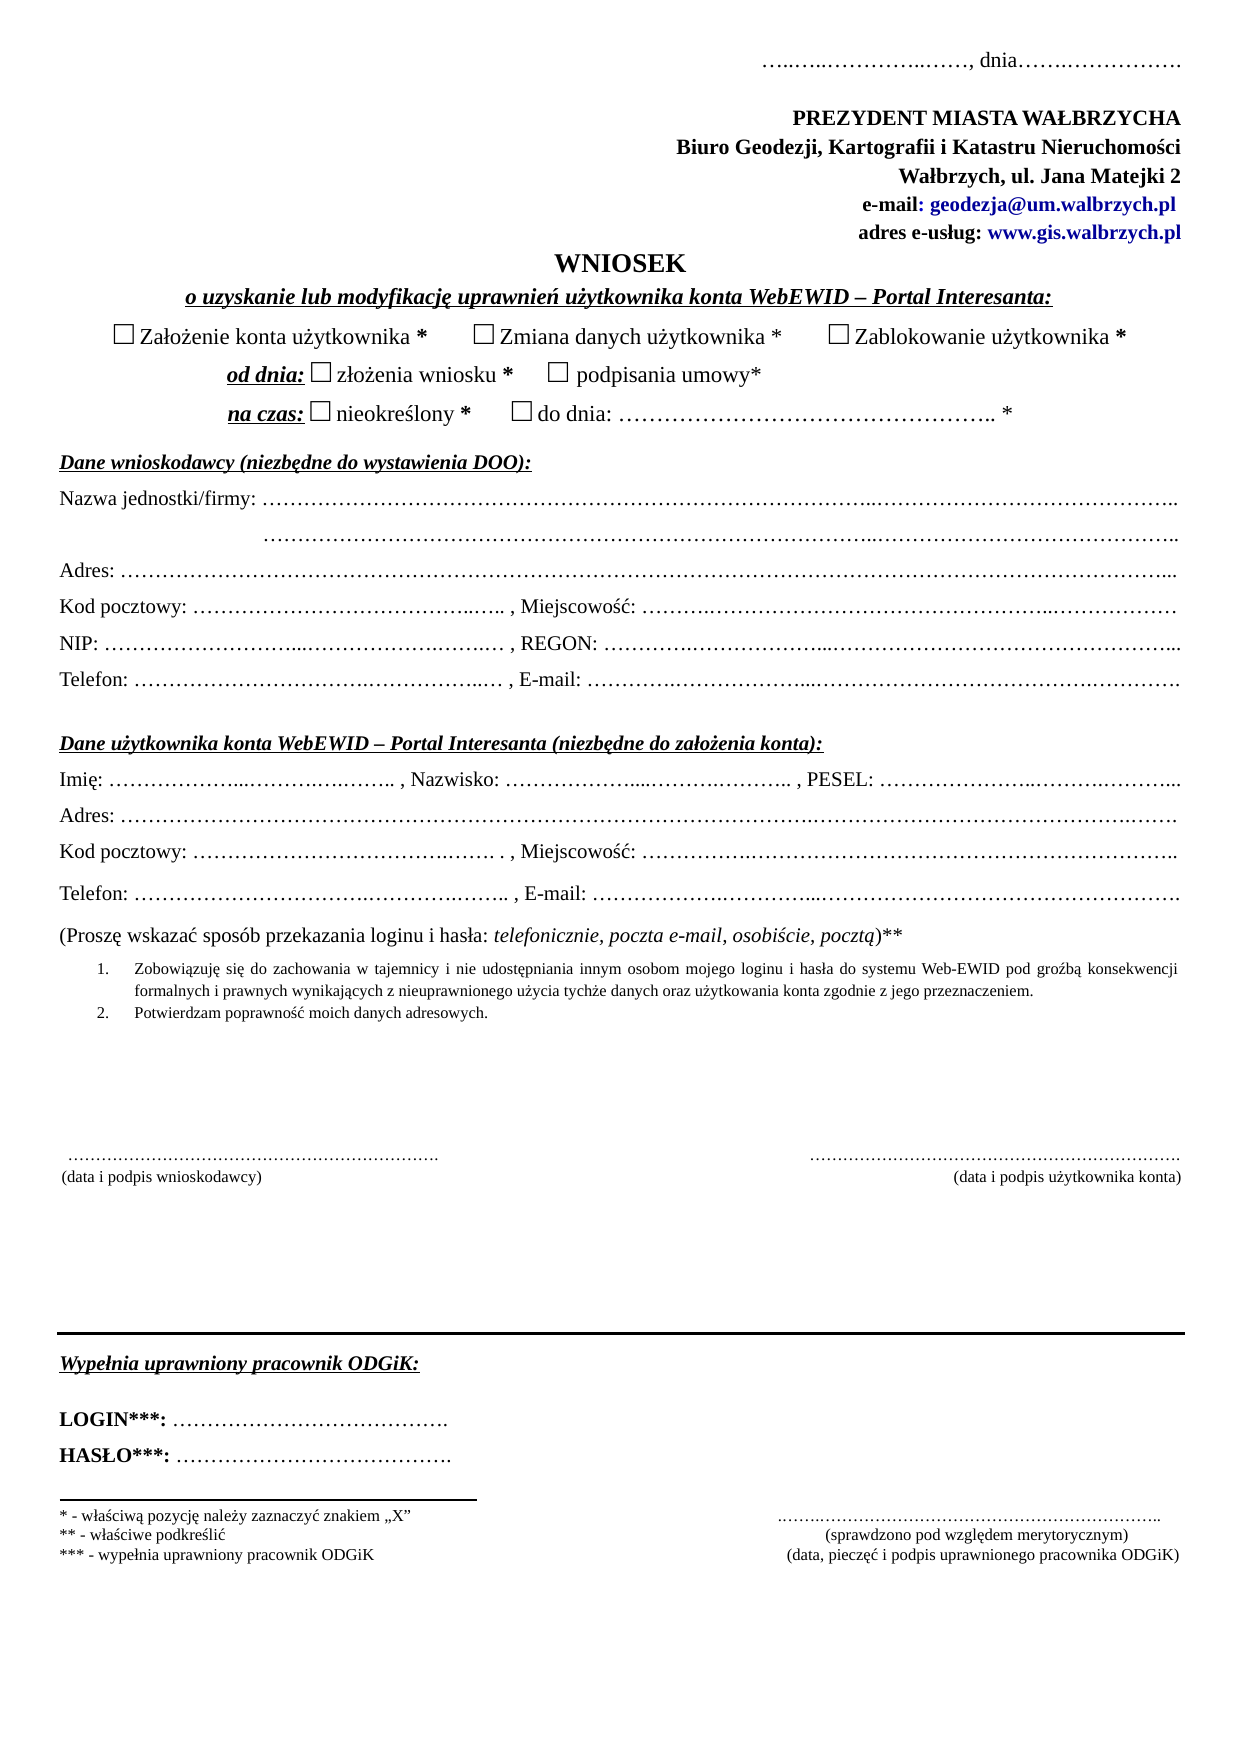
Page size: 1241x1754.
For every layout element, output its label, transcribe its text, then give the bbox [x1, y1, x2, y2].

text Telefon: …………………………….………….…….. , E-mail: ……………….…………...……………………………………………. [59, 881, 1181, 905]
text Adres: ……………………………………………………………………………………….……………………………………….……. [59, 803, 1181, 827]
text Biuro Geodezji, Kartografii i Katastru Nieruchomości [59, 134, 1181, 159]
text * - właściwą pozycję należy zaznaczyć znakiem „X” .…….…………………………………………………….. [59, 1506, 1181, 1525]
text (Proszę wskazać sposób przekazania loginu i hasła: telefonicznie, poczta e-mail, osobiście, pocztą)** [59, 923, 1181, 947]
text Nazwa jednostki/firmy: ……………………………………………………………………………..…………………………………….. [59, 486, 1181, 510]
text o uzyskanie lub modyfikację uprawnień użytkownika konta WebEWID – Portal Interesanta: [59, 283, 1181, 309]
text NIP: ………………………...……………….…….… , REGON: ………….………………...…………………………………………... [59, 630, 1181, 654]
text …………………………………………………………. …………………………………………………………. [59, 1145, 1181, 1164]
text Kod pocztowy: ……………………………….……. . , Miejscowość: …………….…………………………………………………….. [59, 839, 1181, 863]
list Potwierdzam poprawność moich danych adresowych. [97, 1003, 1181, 1022]
text …..…..…………..……, dnia…….……………. [59, 47, 1181, 72]
list Zobowiązuję się do zachowania w tajemnicy i nie udostępniania innym osobom mojego loginu i hasła do systemu Web-EWID pod groźbą konsekwencji formalnych i prawnych wynikających z nieuprawnionego użycia tychże danych oraz użytkowania konta zgodnie z jego przeznaczeniem. [97, 959, 1181, 1000]
text (data i podpis wnioskodawcy) (data i podpis użytkownika konta) [59, 1167, 1181, 1186]
text LOGIN***: …………………………………. [59, 1406, 1181, 1431]
text adres e-usług: www.gis.walbrzych.pl [59, 220, 1181, 244]
text Dane użytkownika konta WebEWID – Portal Interesanta (niezbędne do założenia konta): [59, 731, 1181, 755]
text Wypełnia uprawniony pracownik ODGiK: [59, 1351, 1181, 1375]
text □ Założenie konta użytkownika * □ Zmiana danych użytkownika * □ Zablokowanie użytkownika * [59, 313, 1181, 352]
text PREZYDENT MIASTA WAŁBRZYCHA [59, 105, 1181, 130]
text Kod pocztowy: …………………………………..….. , Miejscowość: ……….…………………………………………..……………… [59, 594, 1181, 618]
text Telefon: …………………………….……………..… , E-mail: ………….………………...………………………………….…………. [59, 666, 1181, 691]
text e-mail: geodezja@um.walbrzych.pl [59, 192, 1181, 216]
text WNIOSEK [59, 247, 1181, 278]
text Imię: ………………...……….….…….. , Nazwisko: ………………....……….……….. , PESEL: …………………..……….………... [59, 767, 1181, 791]
text Adres: ……………………………………………………………………………………………………………………………………... [59, 558, 1181, 582]
text *** - wypełnia uprawniony pracownik ODGiK (data, pieczęć i podpis uprawnionego pracownika ODGiK) [59, 1544, 1181, 1563]
text Wałbrzych, ul. Jana Matejki 2 [59, 163, 1181, 188]
text Dane wnioskodawcy (niezbędne do wystawienia DOO): [59, 450, 1181, 474]
text HASŁO***: …………………………………. [59, 1442, 1181, 1468]
text ** - właściwe podkreślić (sprawdzono pod względem merytorycznym) [59, 1525, 1181, 1544]
text ……………………………………………………………………………..…………………………………….. [59, 522, 1181, 546]
text na czas: □ nieokreślony * □ do dnia: ………………………………………….. * [59, 390, 1181, 428]
text od dnia: □ złożenia wniosku * □ podpisania umowy* [59, 352, 1181, 390]
